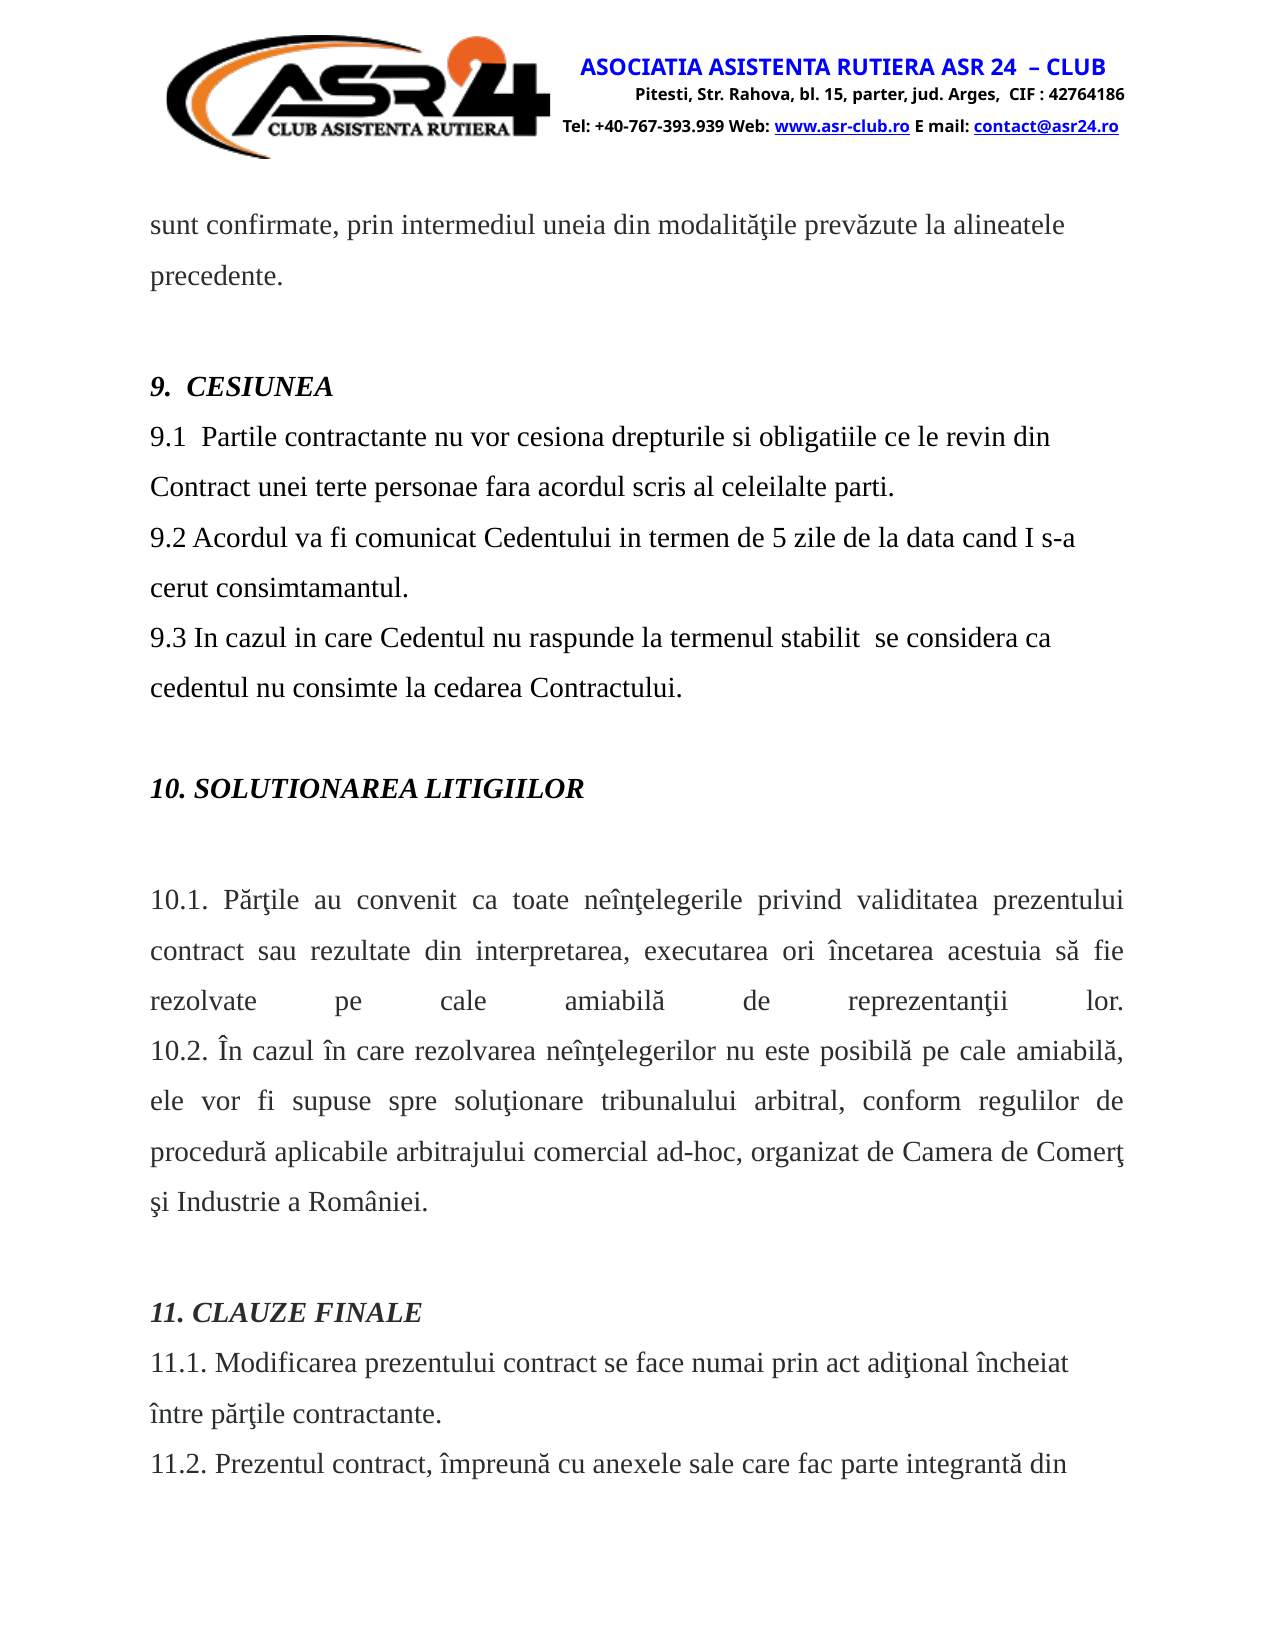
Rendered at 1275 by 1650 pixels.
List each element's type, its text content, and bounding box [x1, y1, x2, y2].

text 9.3 In cazul in care Cedentul nu raspunde la termenul stabilit se considera ca [150, 620, 1125, 654]
text 9.1 Partile contractante nu vor cesiona drepturile si obligatiile ce le revin din [150, 419, 1125, 453]
text Contract unei terte personae fara acordul scris al celeilalte parti. [150, 469, 1125, 503]
picture [166, 35, 551, 159]
text cerut consimtamantul. [150, 570, 1125, 603]
text 9.2 Acordul va fi comunicat Cedentului in termen de 5 zile de la data cand I s-a [150, 520, 1125, 553]
text sunt confirmate, prin intermediul uneia din modalităţile prevăzute la alineatele precedente. [150, 207, 1125, 291]
text 9. CESIUNEA [150, 369, 1125, 402]
text 11. CLAUZE FINALE 11.1. Modificarea prezentului contract se face numai prin act adiţional încheiat între părţile contractante. 11.2. Prezentul contract, împreună cu anexele sale care fac parte integrantă din [150, 1245, 1125, 1480]
text 10.1. Părţile au convenit ca toate neînţelegerile privind validitatea prezentului contract sau rezultate din interpretarea, executarea ori încetarea acestuia să fie rezolvate pe cale amiabilă de reprezentanţii lor. 10.2. În cazul în care rezolvarea neînţelegerilor nu este posibilă pe cale amiabilă, ele vor fi supuse spre soluţionare tribunalului arbitral, conform regulilor de procedură aplicabile arbitrajului comercial ad-hoc, organizat de Camera de Comerţ şi Industrie a României. [150, 832, 1125, 1218]
text 10. SOLUTIONAREA LITIGIILOR [150, 771, 1125, 805]
text cedentul nu consimte la cedarea Contractului. [150, 671, 1125, 704]
